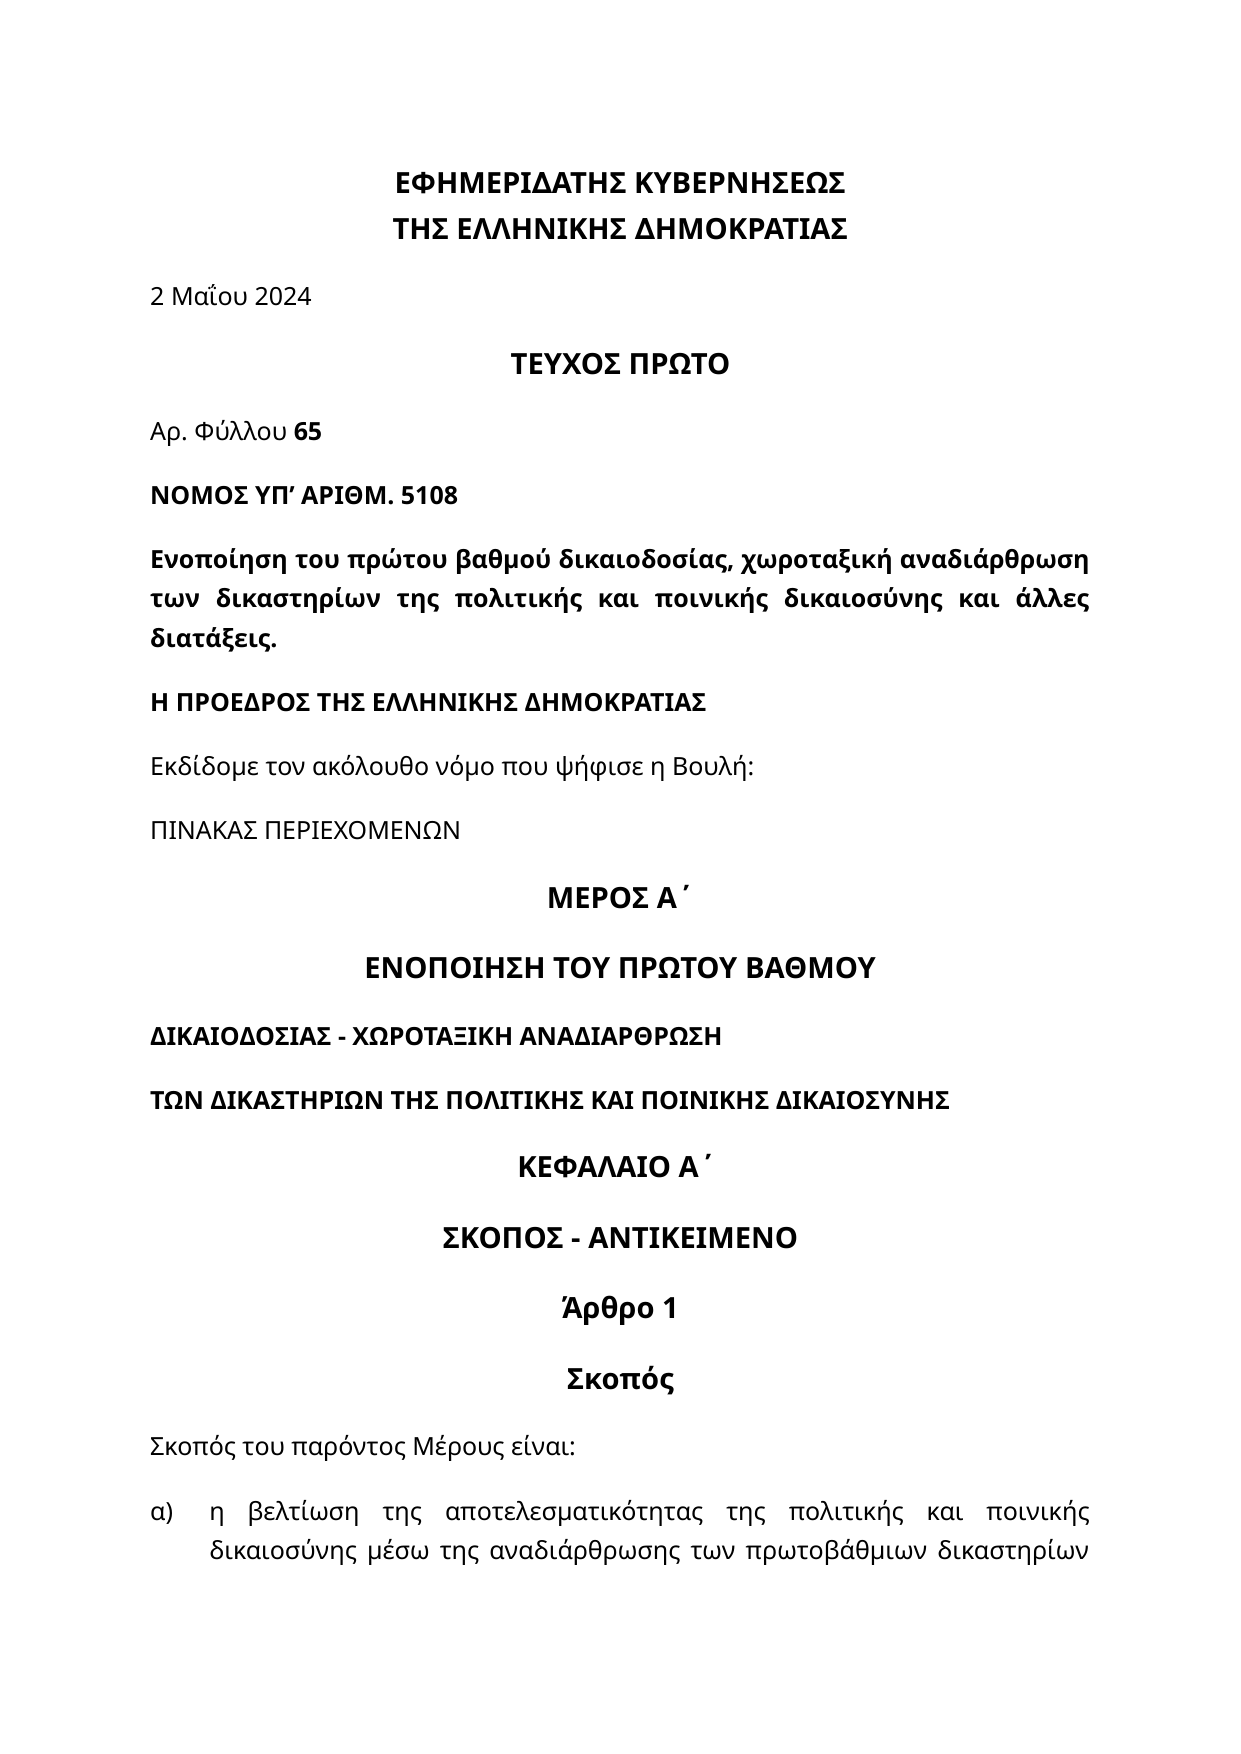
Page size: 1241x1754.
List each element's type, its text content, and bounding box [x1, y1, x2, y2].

text Ενοποίηση του πρώτου βαθμού δικαιοδοσίας, χωροταξική αναδιάρθρωση των δικαστηρίων της πολιτικής και ποινικής δικαιοσύνης και άλλες διατάξεις. [150, 542, 1090, 654]
text ΤΩΝ ΔΙΚΑΣΤΗΡΙΩΝ ΤΗΣ ΠΟΛΙΤΙΚΗΣ ΚΑΙ ΠΟΙΝΙΚΗΣ ΔΙΚΑΙΟΣΥΝΗΣ [150, 1082, 1090, 1116]
text ΤΕΥΧΟΣ ΠΡΩΤΟ [150, 343, 1090, 383]
text Αρ. Φύλλου 65 [150, 413, 1090, 448]
subtitle Άρθρο 1 [150, 1288, 1090, 1327]
text ΔΙΚΑΙΟΔΟΣΙΑΣ - ΧΩΡΟΤΑΞΙΚΗ ΑΝΑΔΙΑΡΘΡΩΣΗ [150, 1018, 1090, 1052]
subtitle ΕΝΟΠΟΙΗΣΗ ΤΟΥ ΠΡΩΤΟΥ ΒΑΘΜΟΥ [150, 947, 1090, 987]
text Η ΠΡΟΕΔΡΟΣ ΤΗΣ ΕΛΛΗΝΙΚΗΣ ΔΗΜΟΚΡΑΤΙΑΣ [150, 684, 1090, 718]
text NOMOΣ ΥΠ’ ΑΡΙΘΜ. 5108 [150, 478, 1090, 512]
subtitle Σκοπός [150, 1358, 1090, 1398]
text Εκδίδομε τον ακόλουθο νόμο που ψήφισε η Βουλή: [150, 748, 1090, 783]
list α) η βελτίωση της αποτελεσματικότητας της πολιτικής και ποινικής δικαιοσύνης μέσω της αναδιάρθρωσης των πρωτοβάθμιων δικαστηρίων [150, 1493, 1090, 1566]
subtitle ΜΕΡΟΣ Α΄ [150, 877, 1090, 917]
subtitle ΚΕΦΑΛΑΙΟ Α΄ [150, 1146, 1090, 1186]
subtitle ΣΚΟΠΟΣ - ΑΝΤΙΚΕΙΜΕΝΟ [150, 1217, 1090, 1257]
text Σκοπός του παρόντος Μέρους είναι: [150, 1429, 1090, 1463]
text ΕΦΗΜΕΡΙ∆ΑΤΗΣ ΚΥΒΕΡΝΗΣΕΩΣ ΤΗΣ ΕΛΛΗΝΙΚΗΣ ∆ΗΜΟΚΡΑΤΙΑΣ [150, 162, 1090, 248]
text ΠΙΝΑΚΑΣ ΠΕΡΙΕΧΟΜΕΝΩΝ [150, 813, 1090, 847]
text 2 Μαΐου 2024 [150, 279, 1090, 313]
